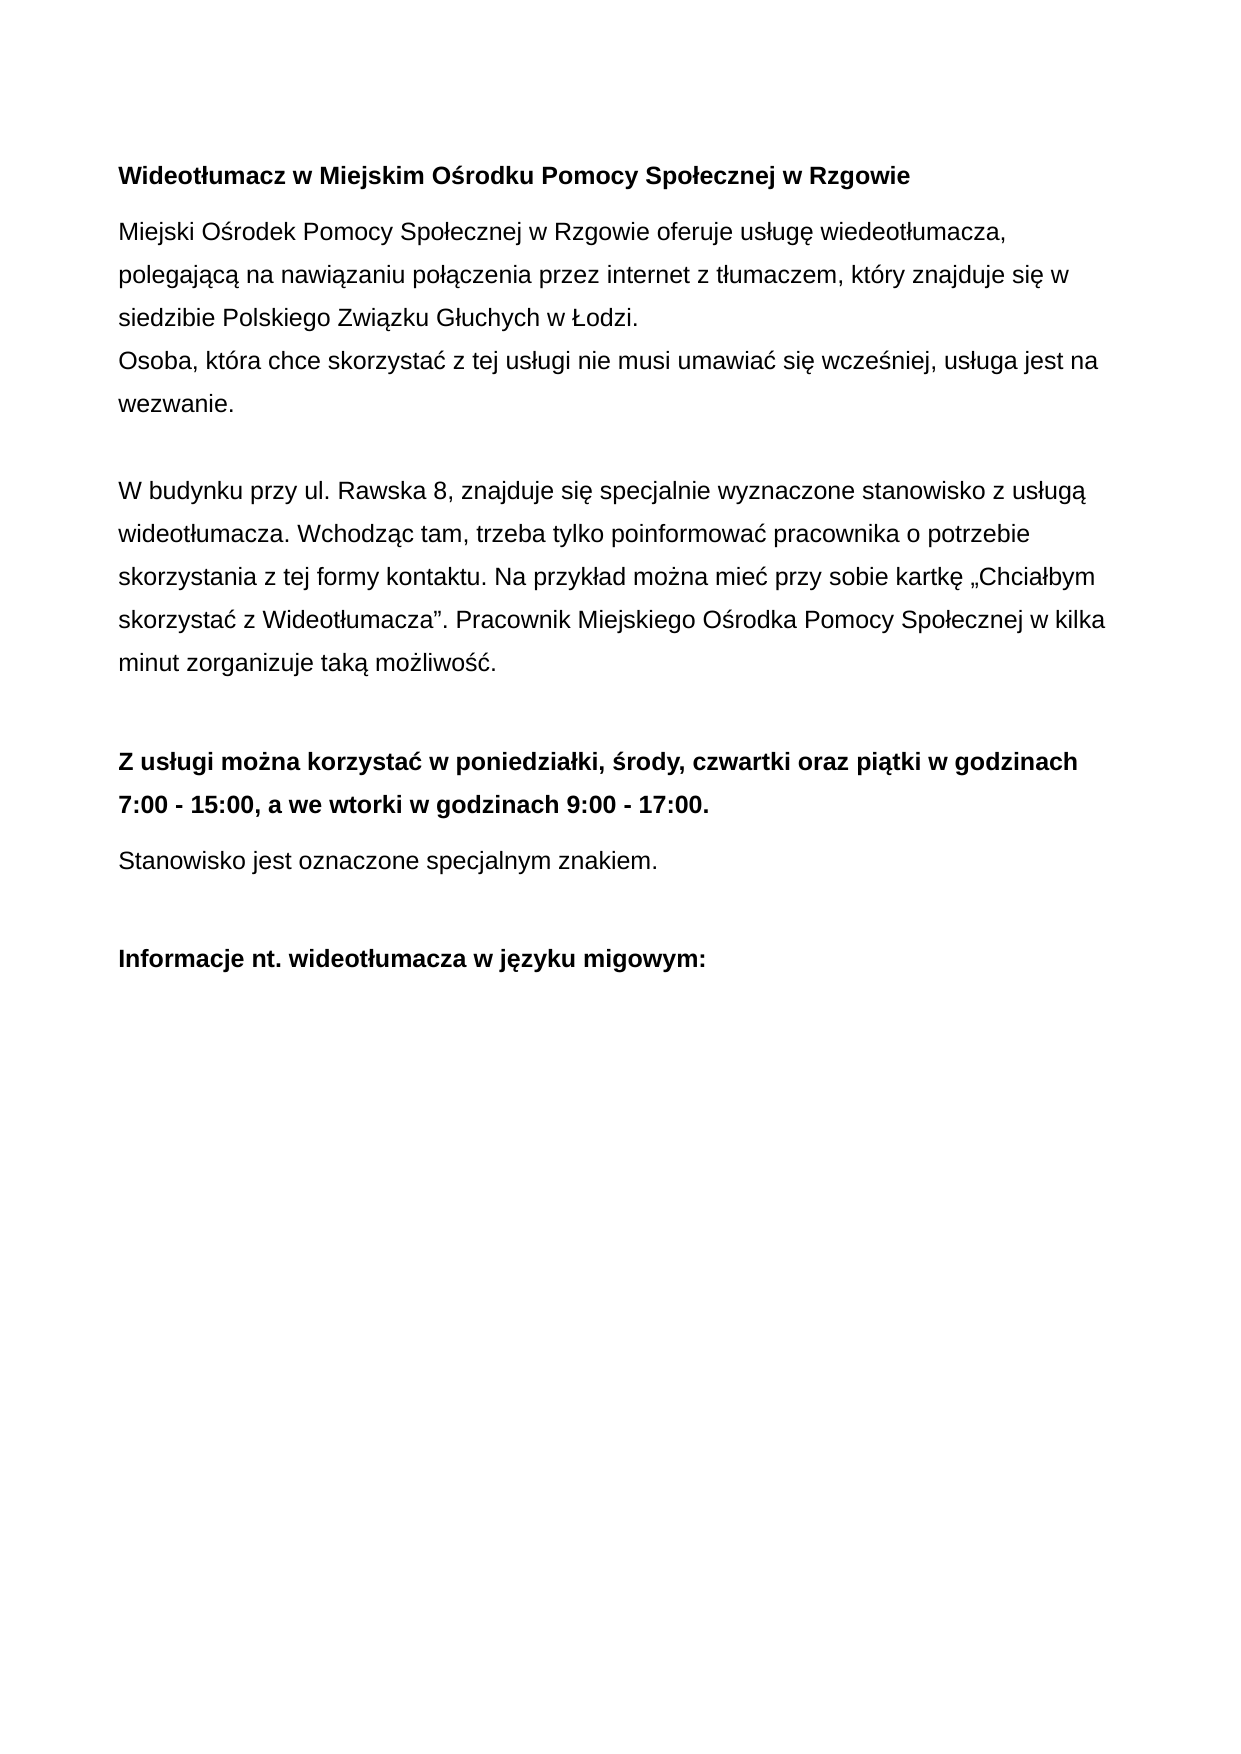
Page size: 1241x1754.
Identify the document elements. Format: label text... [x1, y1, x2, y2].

text Miejski Ośrodek Pomocy Społecznej w Rzgowie oferuje usługę wiedeotłumacza, polegającą na nawiązaniu połączenia przez internet z tłumaczem, który znajduje się w siedzibie Polskiego Związku Głuchych w Łodzi. Osoba, która chce skorzystać z tej usługi nie musi umawiać się wcześniej, usługa jest na wezwanie. W budynku przy ul. Rawska 8, znajduje się specjalnie wyznaczone stanowisko z usługą wideotłumacza. Wchodząc tam, trzeba tylko poinformować pracownika o potrzebie skorzystania z tej formy kontaktu. Na przykład można mieć przy sobie kartkę „Chciałbym skorzystać z Wideotłumacza”. Pracownik Miejskiego Ośrodka Pomocy Społecznej w kilka minut zorganizuje taką możliwość. [118, 217, 1122, 677]
text Stanowisko jest oznaczone specjalnym znakiem. [118, 846, 1122, 874]
text Informacje nt. wideotłumacza w języku migowym: [118, 901, 1122, 973]
text Wideotłumacz w Miejskim Ośrodku Pomocy Społecznej w Rzgowie [118, 118, 1122, 190]
text Z usługi można korzystać w poniedziałki, środy, czwartki oraz piątki w godzinach 7:00 - 15:00, a we wtorki w godzinach 9:00 - 17:00. [118, 704, 1122, 819]
